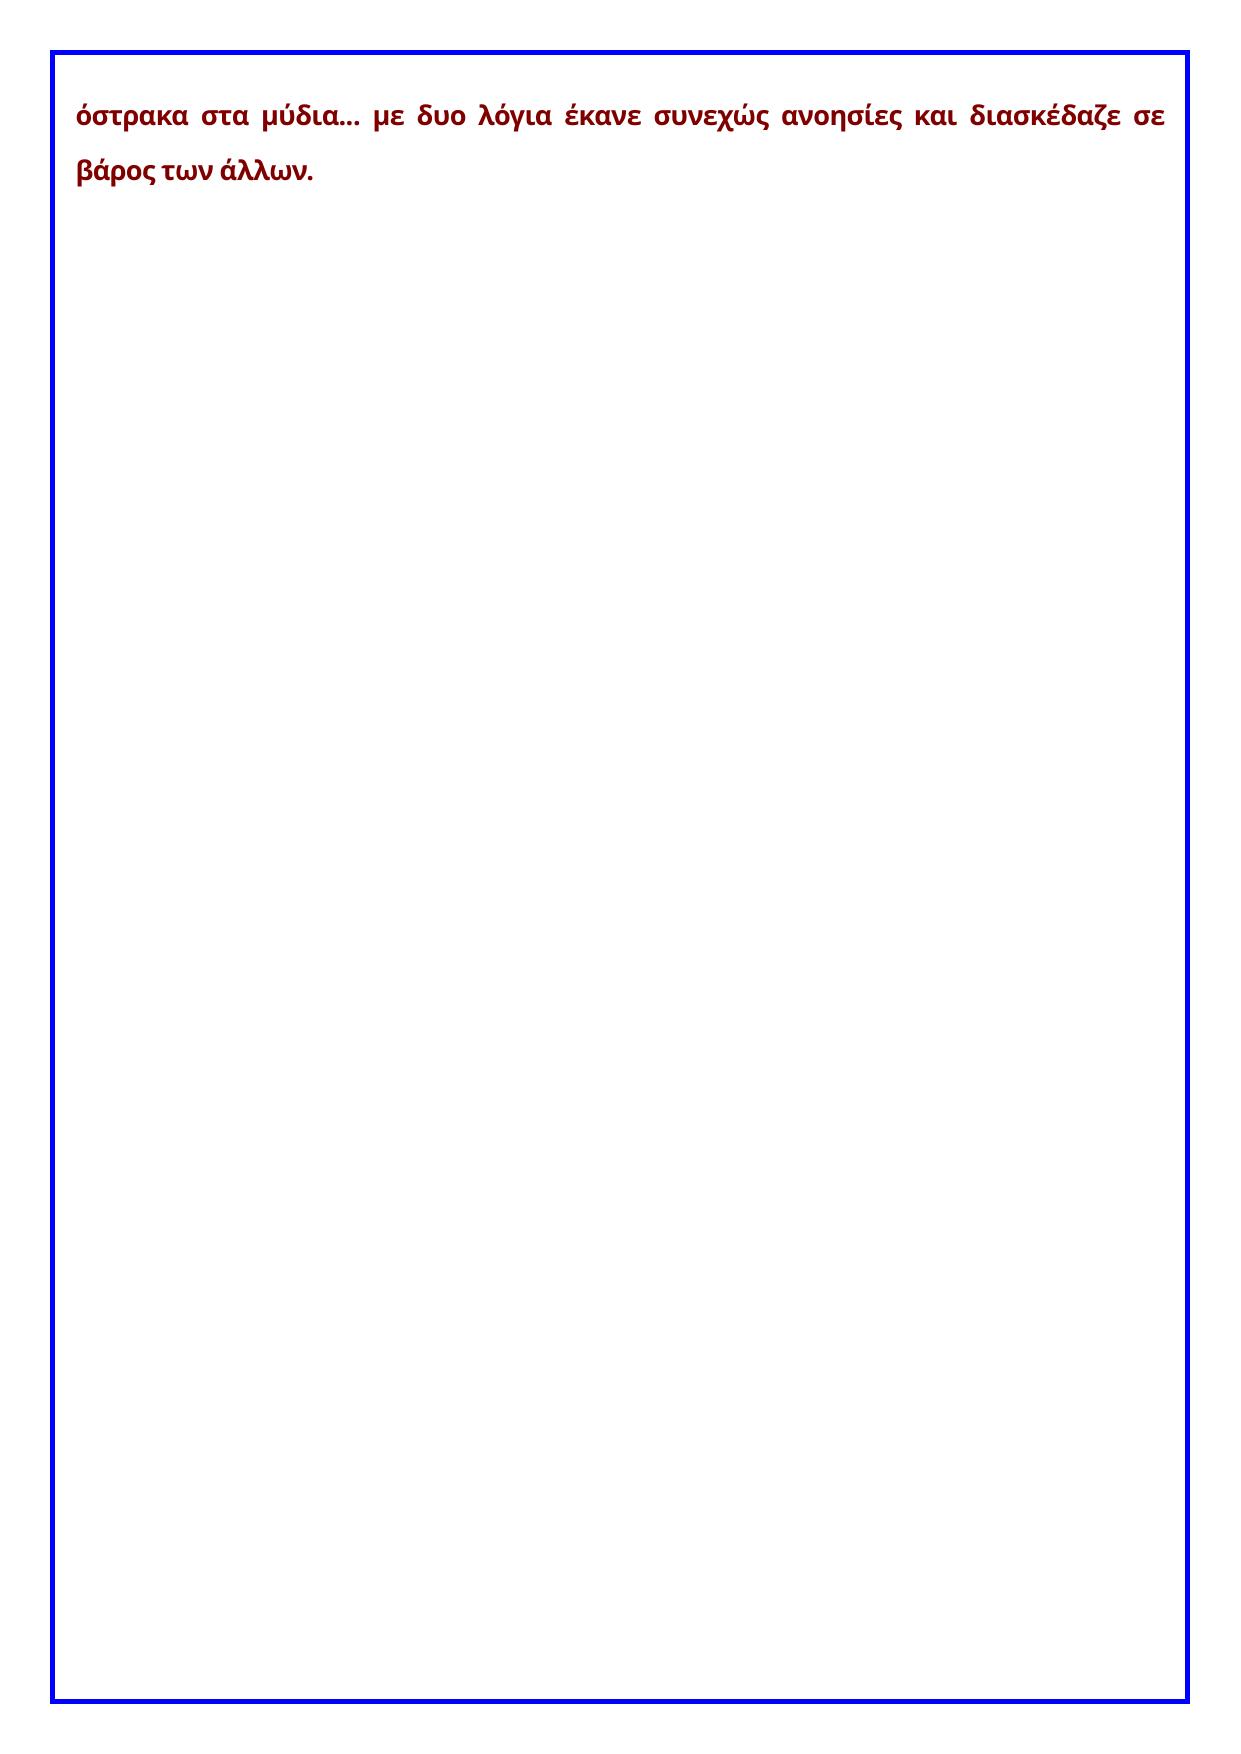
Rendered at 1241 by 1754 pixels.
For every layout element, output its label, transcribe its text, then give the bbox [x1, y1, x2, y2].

text όστρακα στα μύδια... με δυο λόγια έκανε συνεχώς ανοησίες και διασκέδαζε σε βάρος των άλλων. [75, 96, 1166, 188]
